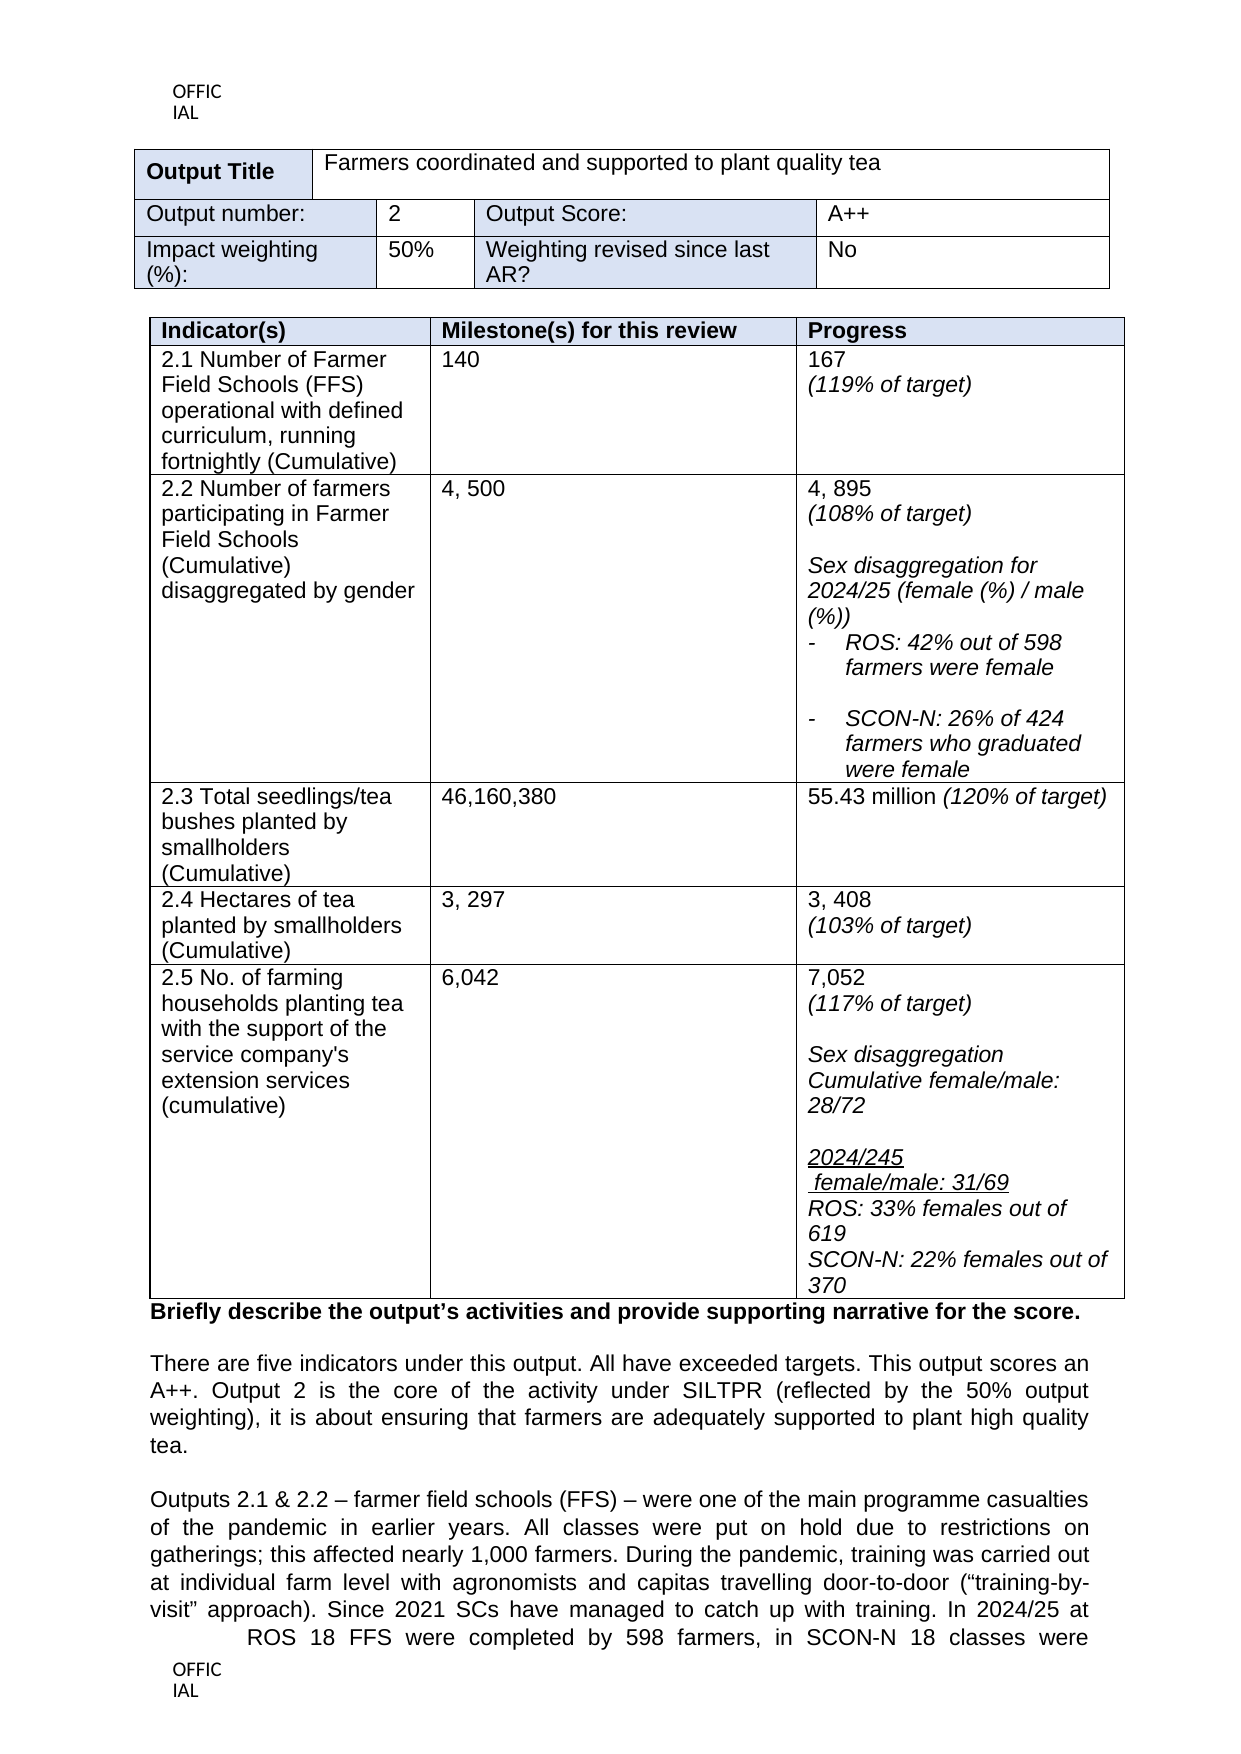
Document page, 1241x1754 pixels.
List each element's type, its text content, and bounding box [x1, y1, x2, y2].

table_cell 2 [377, 200, 474, 236]
table_cell 4, 500 [431, 475, 796, 782]
text Briefly describe the output’s activities and provide supporting narrative for the score. [150, 1299, 1090, 1324]
table_cell 46,160,380 [431, 783, 796, 886]
table_cell 55.43 million (120% of target) [797, 783, 1124, 886]
table_cell 2.1 Number of Farmer Field Schools (FFS) operational with defined curriculum, running fortnightly (Cumulative) [151, 346, 430, 474]
table_cell 2.5 No. of farming households planting tea with the support of the service company's extension services (cumulative) [151, 965, 430, 1298]
table_cell Output Score: [475, 200, 816, 236]
text Outputs 2.1 & 2.2 – farmer field schools (FFS) – were one of the main programme casualties of the pandemic in earlier years. All classes were put on hold due to restrictions on gatherings; this affected nearly 1,000 farmers. During the pandemic, training was carried out at individual farm level with agronomists and capitas travelling door-to-door (“training-by-visit” approach). Since 2021 SCs have managed to catch up with training. In 2024/25 at ROS 18 FFS were completed by 598 farmers, in SCON-N 18 classes were completed by 424 farmers. Targets were exceeded for both indicators. The FFS focus on practical lessons on agronomic issues, such as planting techniques, plucking, erosion control measures, tipping, decentering, health and safety, farm management, fertilizer application, etc. Demonstration plots have been established for this practical training. [150, 1487, 1090, 1650]
table_cell No [817, 237, 1109, 288]
table_header Output Title [135, 150, 312, 199]
table_cell 2.4 Hectares of tea planted by smallholders (Cumulative) [151, 887, 430, 964]
table_cell Output number: [135, 200, 376, 236]
table_cell 50% [377, 237, 474, 288]
table_cell 4, 895 (108% of target) Sex disaggregation for 2024/25 (female (%) / male (%)) ROS: 42% out of 598 farmers were female SCON-N: 26% of 424 farmers who graduated were female [797, 475, 1124, 782]
text There are five indicators under this output. All have exceeded targets. This output scores an A++. Output 2 is the core of the activity under SILTPR (reflected by the 50% output weighting), it is about ensuring that farmers are adequately supported to plant high quality tea. [150, 1350, 1090, 1458]
table_cell 3, 297 [431, 887, 796, 964]
table_cell 167 (119% of target) [797, 346, 1124, 474]
table_header Progress [797, 318, 1124, 345]
table_header Milestone(s) for this review [431, 318, 796, 345]
table_cell Weighting revised since last AR? [475, 237, 816, 288]
table_cell 3, 408 (103% of target) [797, 887, 1124, 964]
table_cell 140 [431, 346, 796, 474]
table_cell 2.3 Total seedlings/tea bushes planted by smallholders (Cumulative) [151, 783, 430, 886]
table_cell Impact weighting (%): [135, 237, 376, 288]
table_cell 6,042 [431, 965, 796, 1298]
table_header Farmers coordinated and supported to plant quality tea [313, 150, 1109, 199]
table_cell 2.2 Number of farmers participating in Farmer Field Schools (Cumulative) disaggregated by gender [151, 475, 430, 782]
table_cell A++ [817, 200, 1109, 236]
table_header Indicator(s) [151, 318, 430, 345]
table_cell 7,052 (117% of target) Sex disaggregation Cumulative female/male: 28/72 2024/245 female/male: 31/69 ROS: 33% females out of 619 SCON-N: 22% females out of 370 [797, 965, 1124, 1298]
